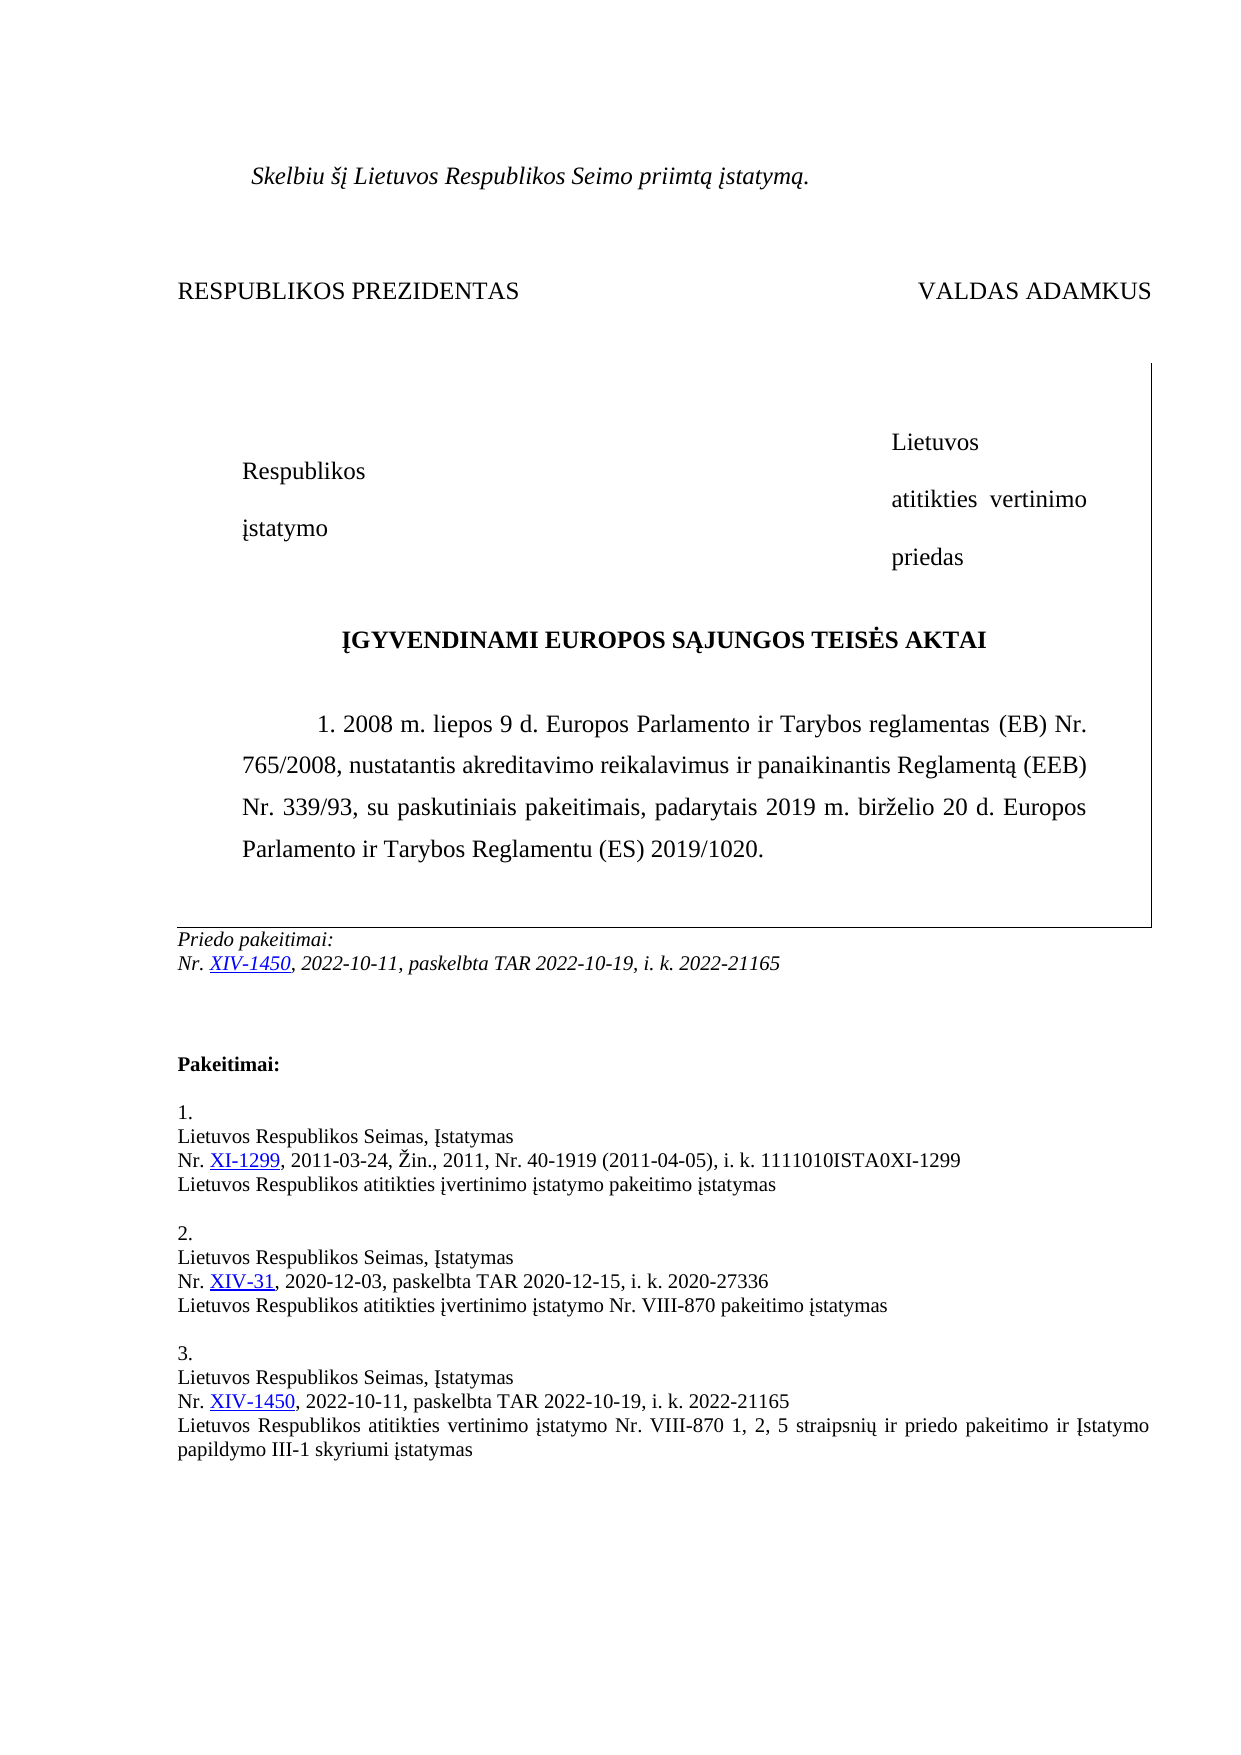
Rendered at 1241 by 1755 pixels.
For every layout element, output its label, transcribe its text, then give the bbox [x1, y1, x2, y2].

text RESPUBLIKOS PREZIDENTAS VALDAS ADAMKUS [177, 276, 1152, 305]
text atitikties vertinimo įstatymo [177, 484, 1152, 542]
text Lietuvos Respublikos [177, 362, 1152, 484]
text Nr. XI-1299, 2011-03-24, Žin., 2011, Nr. 40-1919 (2011-04-05), i. k. 1111010ISTA0XI-1299 [177, 1148, 1152, 1172]
text Skelbiu šį Lietuvos Respublikos Seimo priimtą įstatymą. [177, 161, 1152, 190]
text Lietuvos Respublikos atitikties įvertinimo įstatymo pakeitimo įstatymas [177, 1172, 1152, 1196]
text 3. [177, 1341, 1152, 1365]
text Nr. XIV-31, 2020-12-03, paskelbta TAR 2020-12-15, i. k. 2020-27336 [177, 1269, 1152, 1293]
text Priedo pakeitimai: [177, 927, 1152, 951]
text ĮGYVENDINAMI EUROPOS SĄJUNGOS TEISĖS AKTAI [177, 612, 1152, 654]
text 2. [177, 1221, 1152, 1244]
text Lietuvos Respublikos Seimas, Įstatymas [177, 1365, 1152, 1389]
text Pakeitimai: [177, 1052, 1152, 1076]
text priedas [177, 542, 1151, 571]
text Nr. XIV-1450, 2022-10-11, paskelbta TAR 2022-10-19, i. k. 2022-21165 [177, 1389, 1152, 1413]
text Lietuvos Respublikos Seimas, Įstatymas [177, 1244, 1152, 1269]
text Lietuvos Respublikos atitikties vertinimo įstatymo Nr. VIII-870 1, 2, 5 straipsnių ir priedo pakeitimo ir Įstatymo papildymo III-1 skyriumi įstatymas [177, 1413, 1152, 1461]
text Lietuvos Respublikos atitikties įvertinimo įstatymo Nr. VIII-870 pakeitimo įstatymas [177, 1293, 1152, 1317]
text Lietuvos Respublikos Seimas, Įstatymas [177, 1124, 1152, 1148]
text 1. [177, 1100, 1152, 1124]
text 1. 2008 m. liepos 9 d. Europos Parlamento ir Tarybos reglamentas (EB) Nr. 765/2008, nustatantis akreditavimo reikalavimus ir panaikinantis Reglamentą (EEB) Nr. 339/93, su paskutiniais pakeitimais, padarytais 2019 m. birželio 20 d. Europos Parlamento ir Tarybos Reglamentu (ES) 2019/1020. [177, 696, 1151, 927]
text Nr. XIV-1450, 2022-10-11, paskelbta TAR 2022-10-19, i. k. 2022-21165 [177, 951, 1152, 975]
